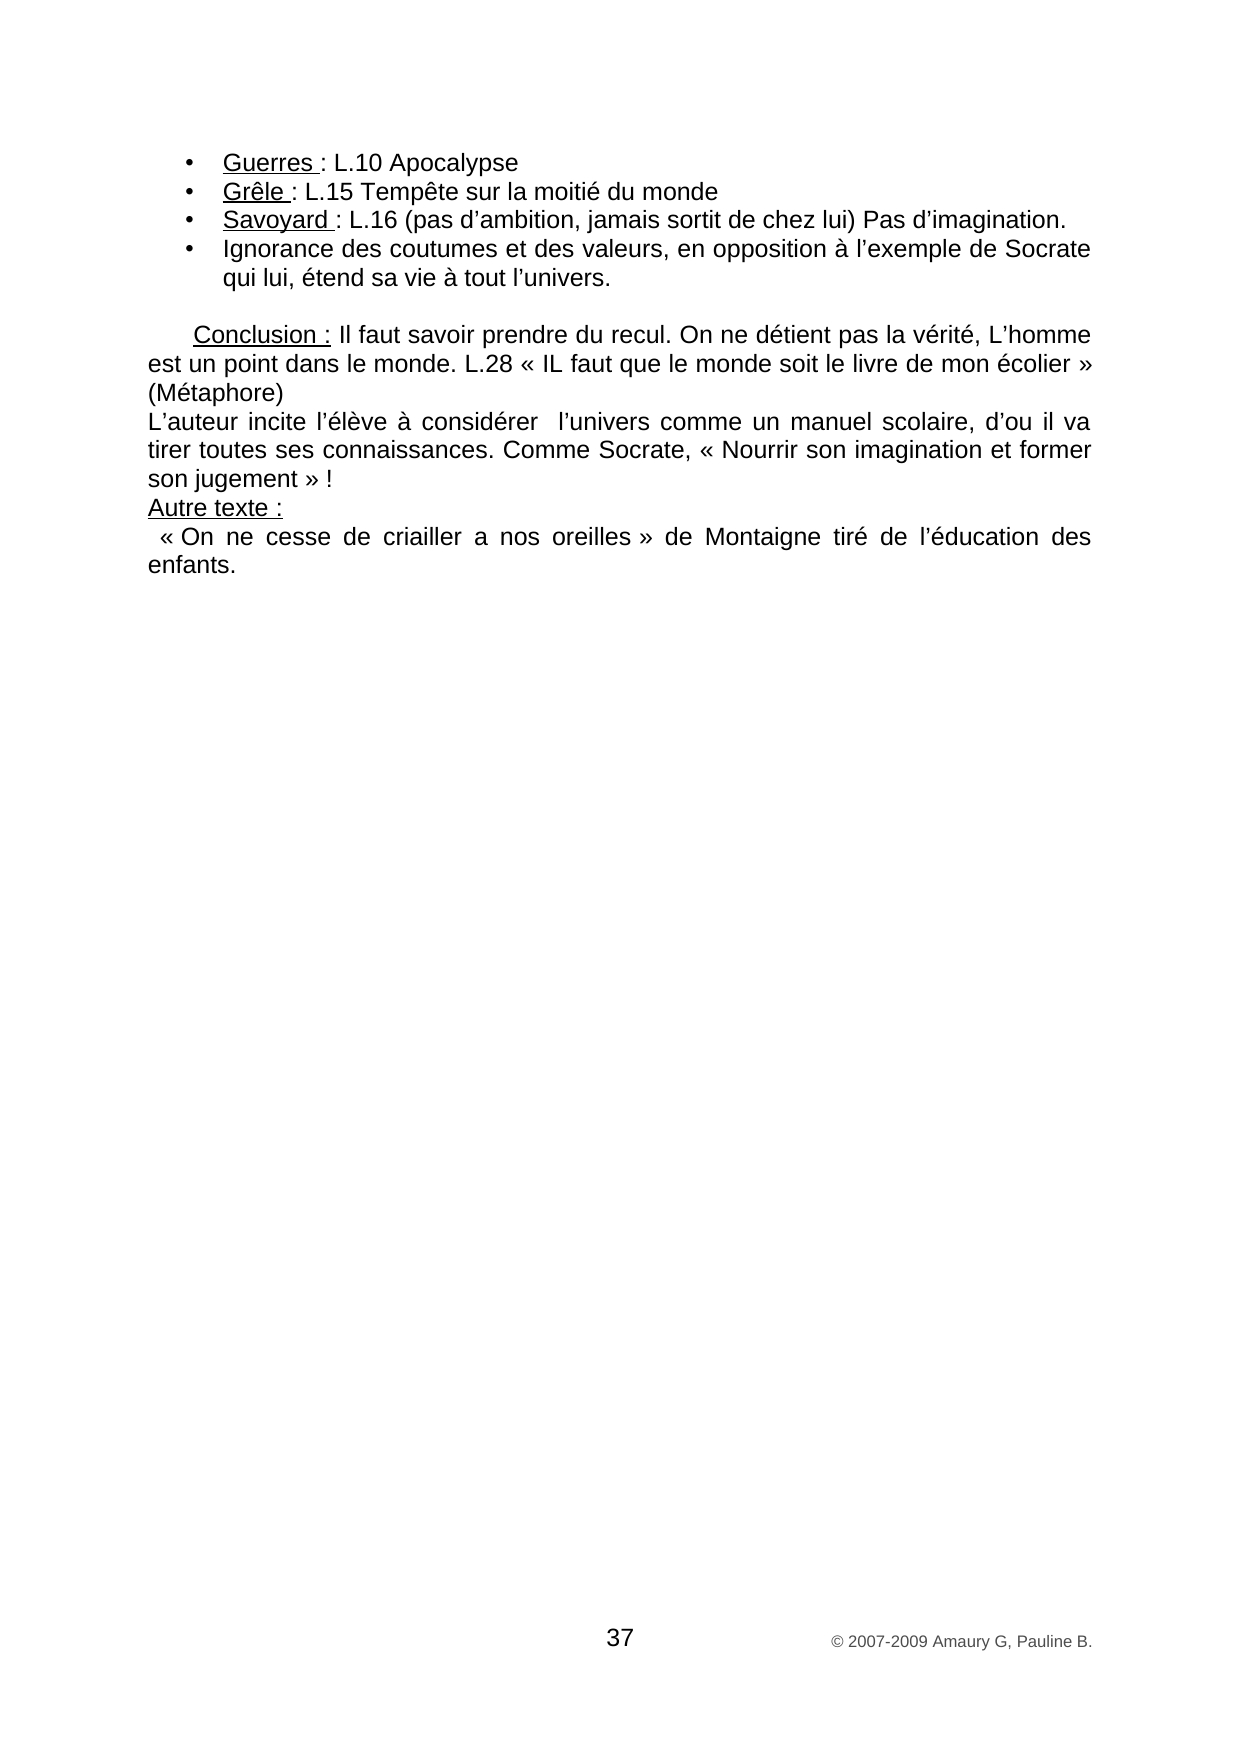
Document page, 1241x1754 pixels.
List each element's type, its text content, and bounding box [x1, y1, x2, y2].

list Guerres : L.10 Apocalypse [185, 148, 1092, 176]
text « On ne cesse de criailler a nos oreilles » de Montaigne tiré de l’éducation des enfants. [148, 522, 1092, 579]
text Conclusion : Il faut savoir prendre du recul. On ne détient pas la vérité, L’homme est un point dans le monde. L.28 « IL faut que le monde soit le livre de mon écolier » (Métaphore) [148, 321, 1092, 407]
list Ignorance des coutumes et des valeurs, en opposition à l’exemple de Socrate qui lui, étend sa vie à tout l’univers. [185, 234, 1092, 292]
text Autre texte : [148, 493, 1092, 522]
list Grêle : L.15 Tempête sur la moitié du monde [185, 176, 1092, 205]
text L’auteur incite l’élève à considérer l’univers comme un manuel scolaire, d’ou il va tirer toutes ses connaissances. Comme Socrate, « Nourrir son imagination et former son jugement » ! [148, 407, 1092, 493]
list Savoyard : L.16 (pas d’ambition, jamais sortit de chez lui) Pas d’imagination. [185, 205, 1092, 234]
